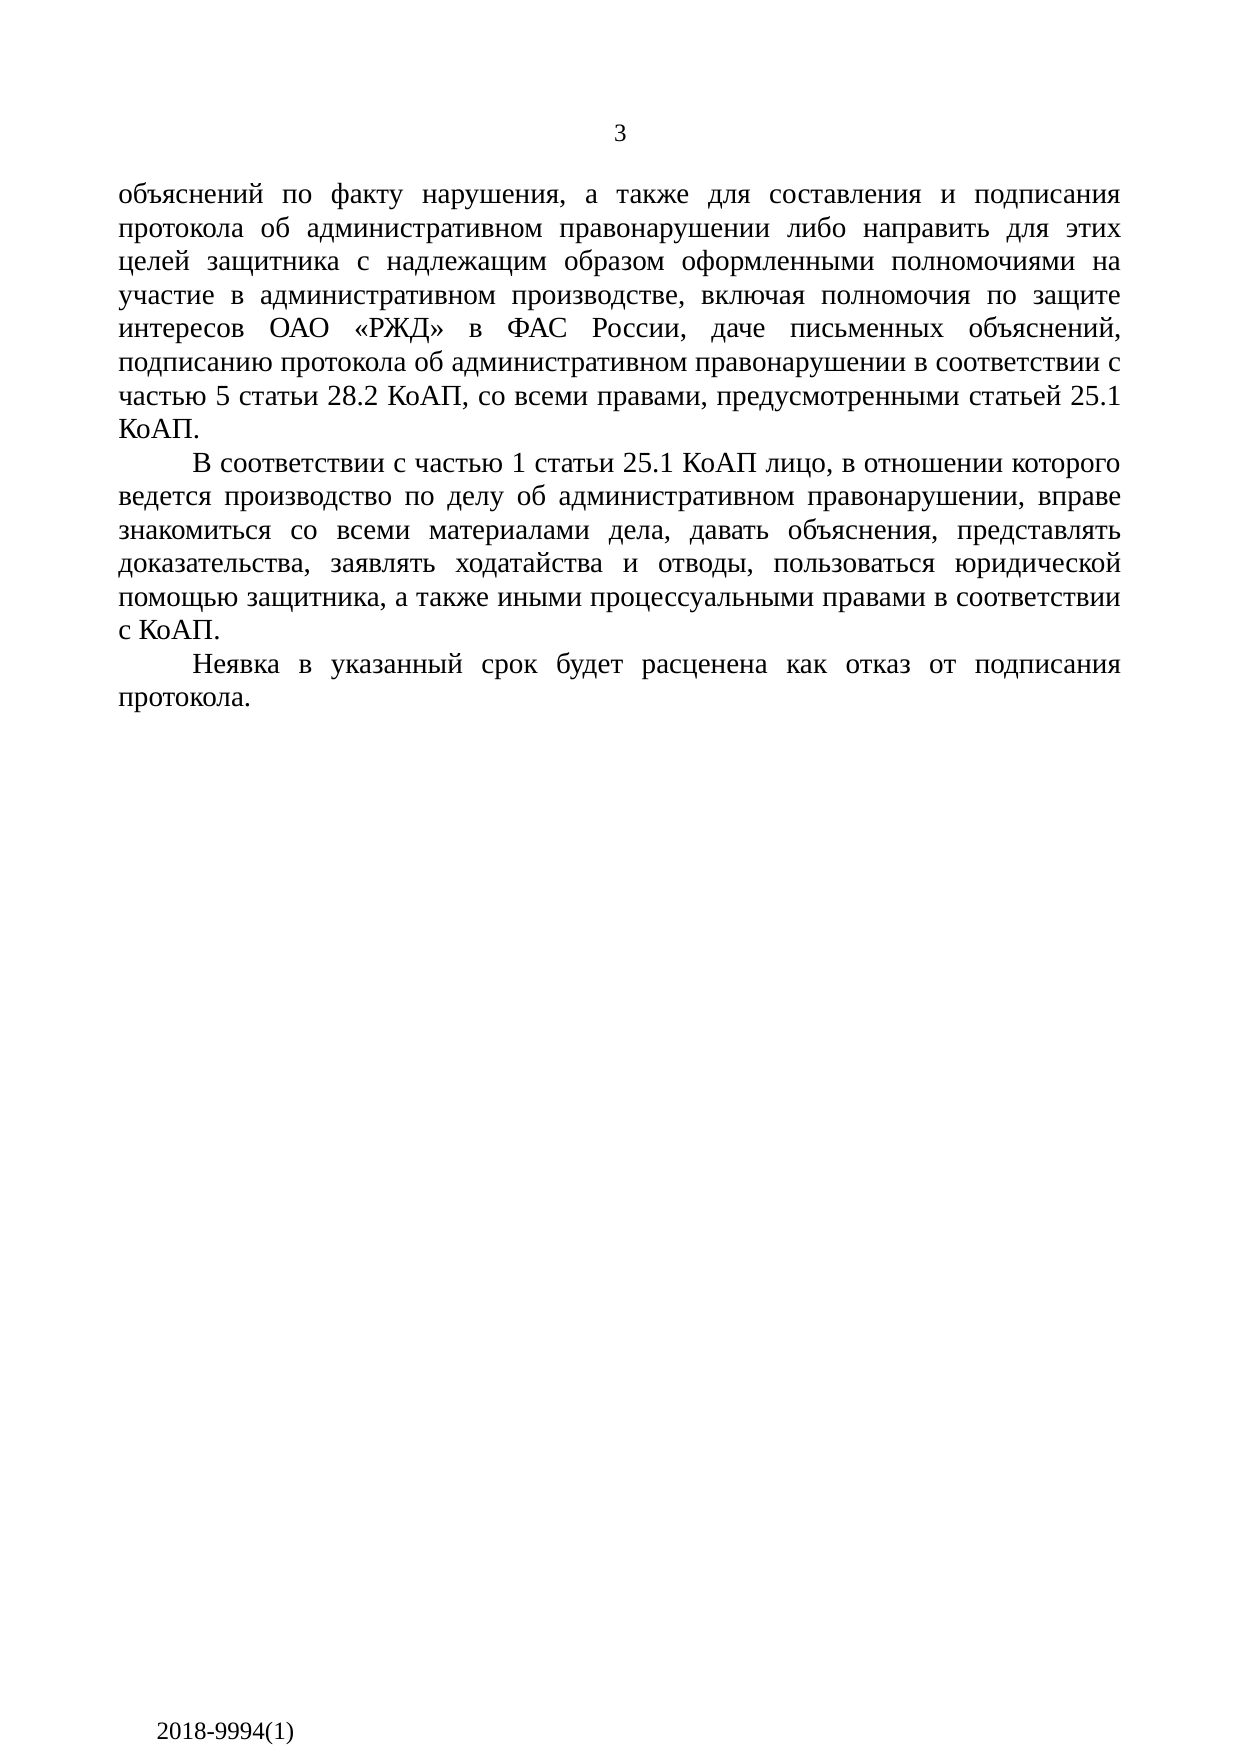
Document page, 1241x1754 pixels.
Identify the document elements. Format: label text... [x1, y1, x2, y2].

text объяснений по факту нарушения, а также для составления и подписания протокола об административном правонарушении либо направить для этих целей защитника с надлежащим образом оформленными полномочиями на участие в административном производстве, включая полномочия по защите интересов ОАО «РЖД» в ФАС России, даче письменных объяснений, подписанию протокола об административном правонарушении в соответствии с частью 5 статьи 28.2 КоАП, со всеми правами, предусмотренными статьей 25.1 КоАП. [118, 176, 1122, 445]
text Неявка в указанный срок будет расценена как отказ от подписания протокола. [118, 646, 1122, 713]
text В соответствии с частью 1 статьи 25.1 КоАП лицо, в отношении которого ведется производство по делу об административном правонарушении, вправе знакомиться со всеми материалами дела, давать объяснения, представлять доказательства, заявлять ходатайства и отводы, пользоваться юридической помощью защитника, а также иными процессуальными правами в соответствии с КоАП. [118, 445, 1122, 646]
